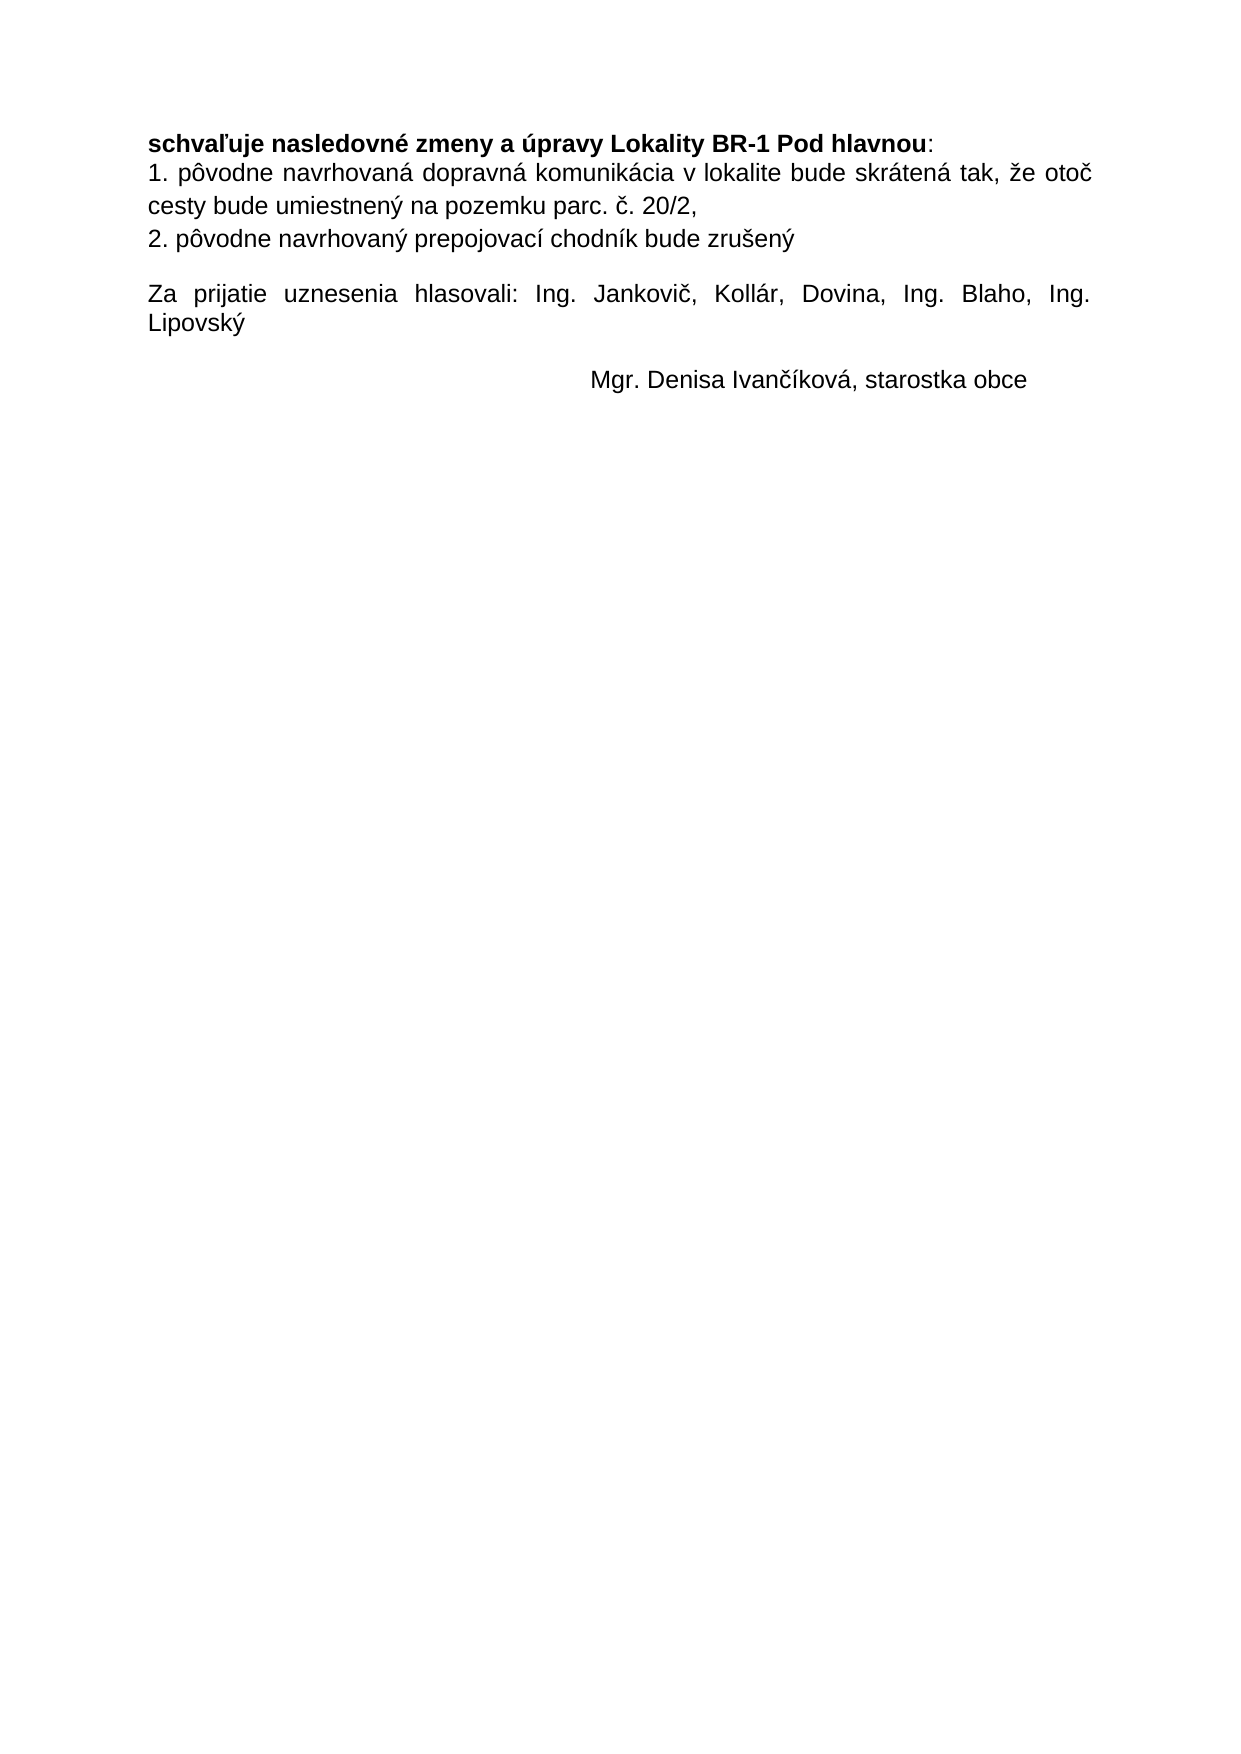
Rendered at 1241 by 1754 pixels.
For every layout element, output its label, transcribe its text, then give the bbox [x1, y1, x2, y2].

text Mgr. Denisa Ivančíková, starostka obce [516, 365, 1093, 394]
text schvaľuje nasledovné zmeny a úpravy Lokality BR-1 Pod hlavnou: [148, 129, 1093, 158]
text Za prijatie uznesenia hlasovali: Ing. Jankovič, Kollár, Dovina, Ing. Blaho, Ing. Lipovský [148, 279, 1093, 337]
text 1. pôvodne navrhovaná dopravná komunikácia v lokalite bude skrátená tak, že otoč cesty bude umiestnený na pozemku parc. č. 20/2, [148, 158, 1093, 220]
text 2. pôvodne navrhovaný prepojovací chodník bude zrušený [148, 224, 1093, 253]
